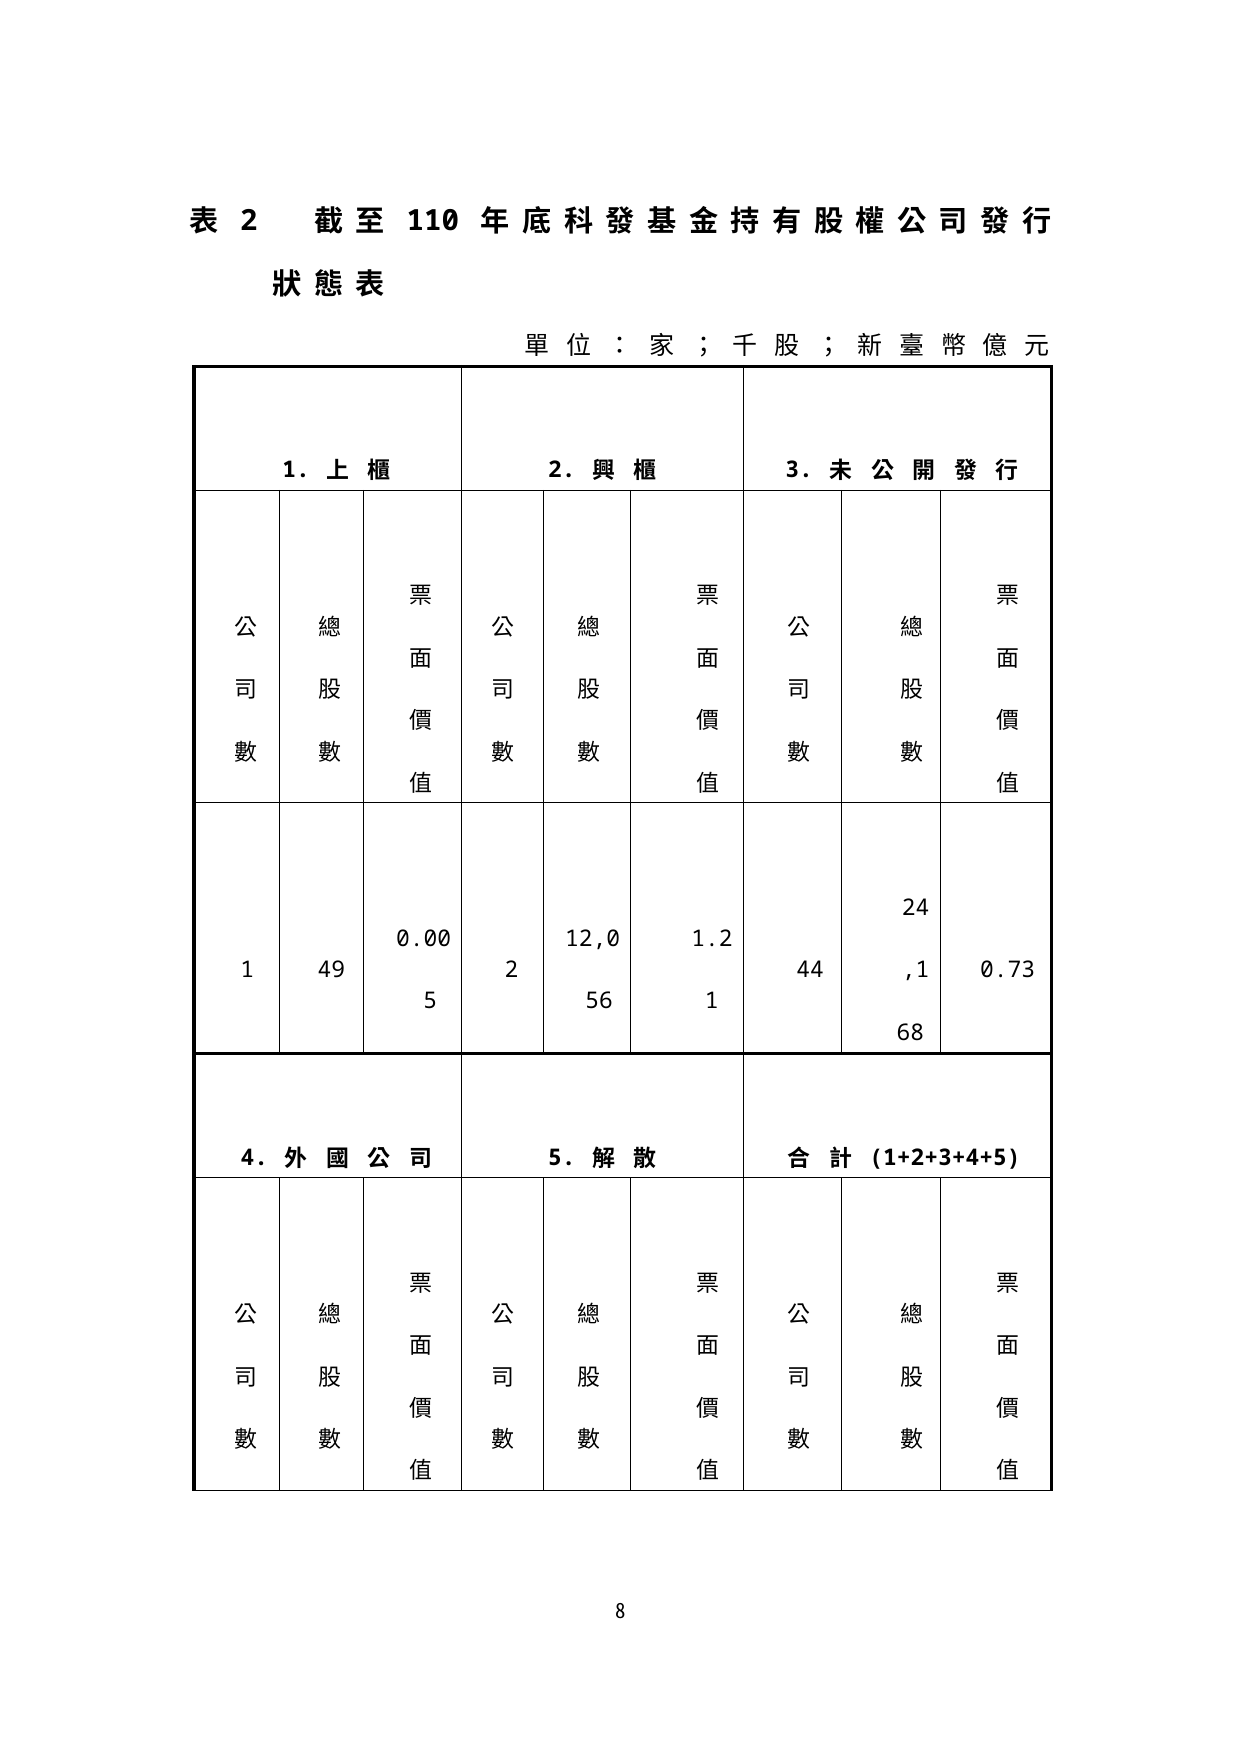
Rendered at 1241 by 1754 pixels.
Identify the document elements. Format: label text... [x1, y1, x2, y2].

table_cell 公司數 [196, 1178, 279, 1490]
table_cell 總股數 [280, 1178, 363, 1490]
table_cell 總股數 [280, 491, 363, 802]
text 表2 截至110年底科發基金持有股權公司發行狀態表 [183, 177, 1058, 302]
table_cell 票面價值 [941, 1178, 1050, 1490]
table_cell 票面價值 [631, 491, 743, 802]
table_header 1.上櫃 [196, 368, 461, 490]
table_cell 公司數 [744, 1178, 841, 1490]
table_cell 0.73 [941, 803, 1050, 1052]
table_header 2.興櫃 [462, 368, 743, 490]
table_cell 5.解散 [462, 1055, 743, 1177]
table_cell 總股數 [842, 1178, 940, 1490]
table_cell 49 [280, 803, 363, 1052]
table_cell 公司數 [744, 491, 841, 802]
table_cell 2 [462, 803, 543, 1052]
text 單位：家；千股；新臺幣億元 [168, 302, 1058, 365]
table_cell 總股數 [842, 491, 940, 802]
table_cell 合計(1+2+3+4+5) [744, 1055, 1050, 1177]
table_cell 1 [196, 803, 279, 1052]
table_cell 4.外國公司 [196, 1055, 461, 1177]
table_cell 1.21 [631, 803, 743, 1052]
table_cell 12,056 [544, 803, 630, 1052]
table_cell 0.005 [364, 803, 461, 1052]
table_cell 公司數 [196, 491, 279, 802]
table_cell 總股數 [544, 491, 630, 802]
table_header 3.未公開發行 [744, 368, 1050, 490]
table_cell 票面價值 [364, 491, 461, 802]
table_cell 公司數 [462, 1178, 543, 1490]
table_cell 44 [744, 803, 841, 1052]
table_cell 公司數 [462, 491, 543, 802]
table_cell 總股數 [544, 1178, 630, 1490]
table_cell 票面價值 [364, 1178, 461, 1490]
table_cell 票面價值 [631, 1178, 743, 1490]
table_cell 票面價值 [941, 491, 1050, 802]
table_cell 24,168 [842, 803, 940, 1052]
